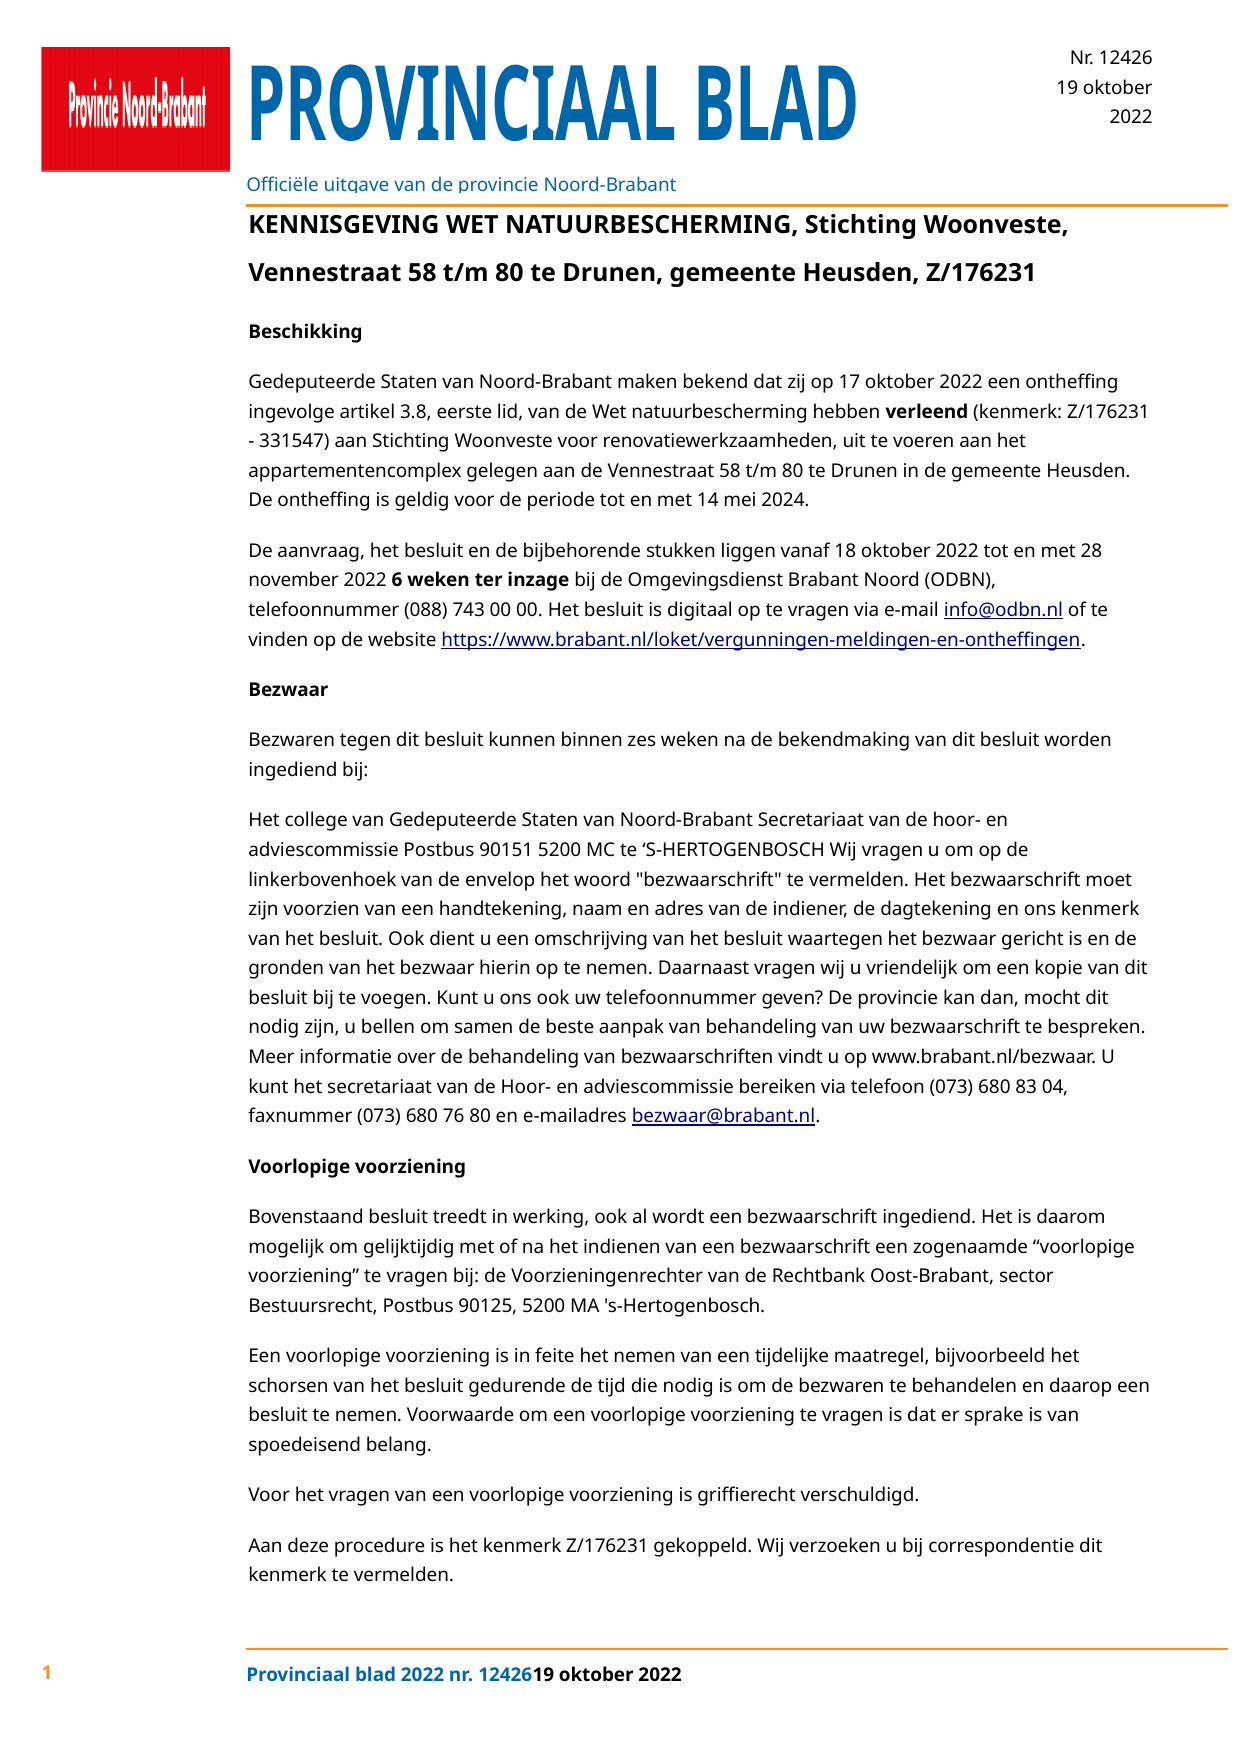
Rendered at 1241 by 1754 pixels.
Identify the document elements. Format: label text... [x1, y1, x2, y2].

text Bezwaar [248, 676, 1152, 702]
text Bovenstaand besluit treedt in werking, ook al wordt een bezwaarschrift ingediend. Het is daarom mogelijk om gelijktijdig met of na het indienen van een bezwaarschrift een zogenaamde “voorlopige voorziening” te vragen bij: de Voorzieningenrechter van de Rechtbank Oost-Brabant, sector Bestuursrecht, Postbus 90125, 5200 MA 's-Hertogenbosch. [248, 1203, 1152, 1318]
text KENNISGEVING WET NATUURBESCHERMING, Stichting Woonveste, Vennestraat 58 t/m 80 te Drunen, gemeente Heusden, Z/176231 [248, 207, 1152, 288]
text Een voorlopige voorziening is in feite het nemen van een tijdelijke maatregel, bijvoorbeeld het schorsen van het besluit gedurende de tijd die nodig is om de bezwaren te behandelen en daarop een besluit te nemen. Voorwaarde om een voorlopige voorziening te vragen is dat er sprake is van spoedeisend belang. [248, 1342, 1152, 1457]
text Beschikking [248, 318, 1152, 344]
text Gedeputeerde Staten van Noord-Brabant maken bekend dat zij op 17 oktober 2022 een ontheffing ingevolge artikel 3.8, eerste lid, van de Wet natuurbescherming hebben verleend (kenmerk: Z/176231 - 331547) aan Stichting Woonveste voor renovatiewerkzaamheden, uit te voeren aan het appartementencomplex gelegen aan de Vennestraat 58 t/m 80 te Drunen in de gemeente Heusden. De ontheffing is geldig voor de periode tot en met 14 mei 2024. [248, 368, 1152, 512]
text Aan deze procedure is het kenmerk Z/176231 gekoppeld. Wij verzoeken u bij correspondentie dit kenmerk te vermelden. [248, 1532, 1152, 1587]
picture [41, 47, 231, 172]
text Voorlopige voorziening [248, 1153, 1152, 1179]
text Het college van Gedeputeerde Staten van Noord-Brabant Secretariaat van de hoor- en adviescommissie Postbus 90151 5200 MC te ‘S‑HERTOGENBOSCH Wij vragen u om op de linkerbovenhoek van de envelop het woord "bezwaarschrift" te vermelden. Het bezwaarschrift moet zijn voorzien van een handtekening, naam en adres van de indiener, de dagtekening en ons kenmerk van het besluit. Ook dient u een omschrijving van het besluit waartegen het bezwaar gericht is en de gronden van het bezwaar hierin op te nemen. Daarnaast vragen wij u vriendelijk om een kopie van dit besluit bij te voegen. Kunt u ons ook uw telefoonnummer geven? De provincie kan dan, mocht dit nodig zijn, u bellen om samen de beste aanpak van behandeling van uw bezwaarschrift te bespreken. Meer informatie over de behandeling van bezwaarschriften vindt u op www.brabant.nl/bezwaar. U kunt het secretariaat van de Hoor- en adviescommissie bereiken via telefoon (073) 680 83 04, faxnummer (073) 680 76 80 en e-mailadres bezwaar@brabant.nl. [248, 807, 1152, 1128]
text Voor het vragen van een voorlopige voorziening is griffierecht verschuldigd. [248, 1482, 1152, 1507]
text De aanvraag, het besluit en de bijbehorende stukken liggen vanaf 18 oktober 2022 tot en met 28 november 2022 6 weken ter inzage bij de Omgevingsdienst Brabant Noord (ODBN), telefoonnummer (088) 743 00 00. Het besluit is digitaal op te vragen via e-mail info@odbn.nl of te vinden op de website https://www.brabant.nl/loket/vergunningen-meldingen-en-ontheffingen. [248, 537, 1152, 652]
text Bezwaren tegen dit besluit kunnen binnen zes weken na de bekendmaking van dit besluit worden ingediend bij: [248, 727, 1152, 782]
